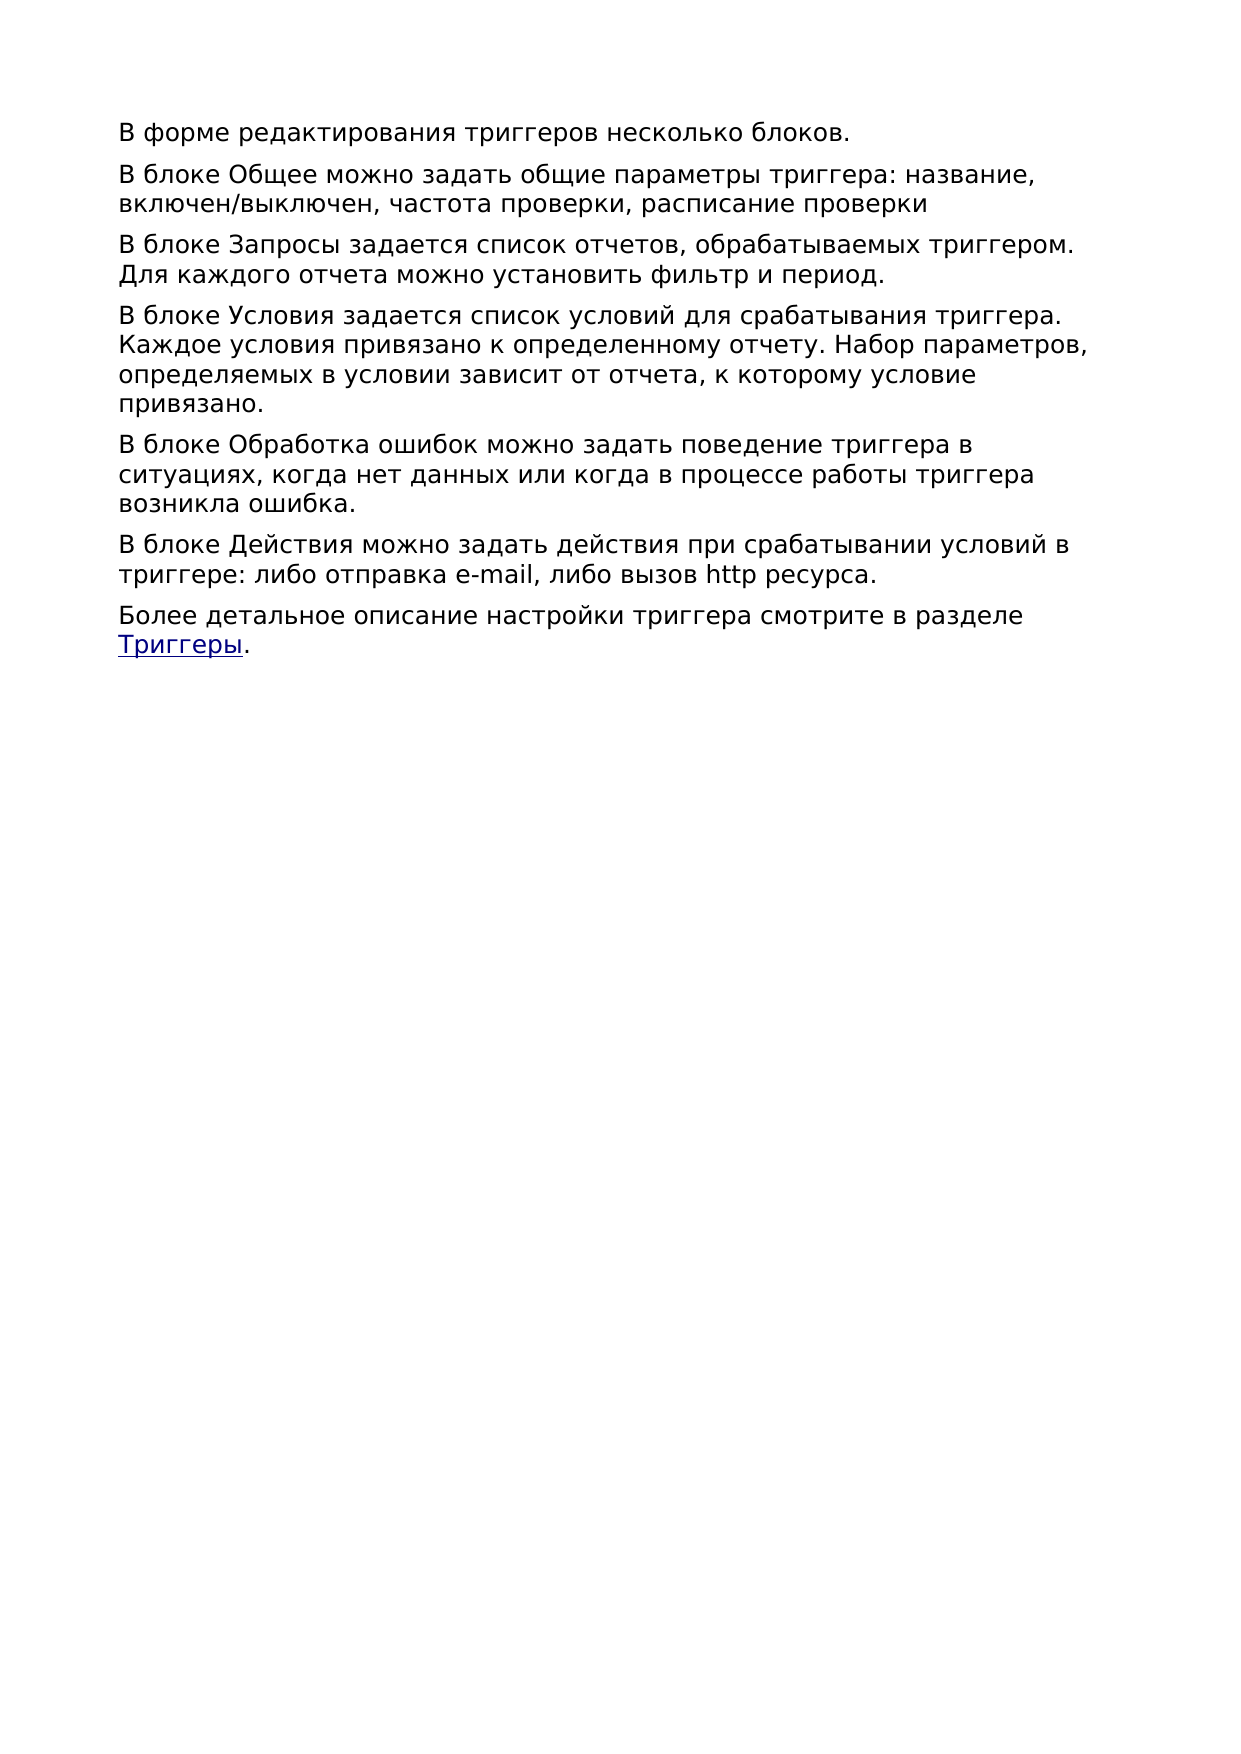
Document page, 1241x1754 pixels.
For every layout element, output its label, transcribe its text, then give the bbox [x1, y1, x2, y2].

text В блоке Обработка ошибок можно задать поведение триггера в ситуациях, когда нет данных или когда в процессе работы триггера возникла ошибка. [118, 431, 1122, 518]
text В блоке Общее можно задать общие параметры триггера: название, включен/выключен, частота проверки, расписание проверки [118, 160, 1122, 218]
text В блоке Условия задается список условий для срабатывания триггера. Каждое условия привязано к определенному отчету. Набор параметров, определяемых в условии зависит от отчета, к которому условие привязано. [118, 301, 1122, 418]
text В блоке Действия можно задать действия при срабатывании условий в триггере: либо отправка e-mail, либо вызов http ресурса. [118, 531, 1122, 589]
text В форме редактирования триггеров несколько блоков. [118, 118, 1122, 147]
text В блоке Запросы задается список отчетов, обрабатываемых триггером. Для каждого отчета можно установить фильтр и период. [118, 231, 1122, 289]
text Более детальное описание настройки триггера смотрите в разделе Триггеры. [118, 601, 1122, 660]
